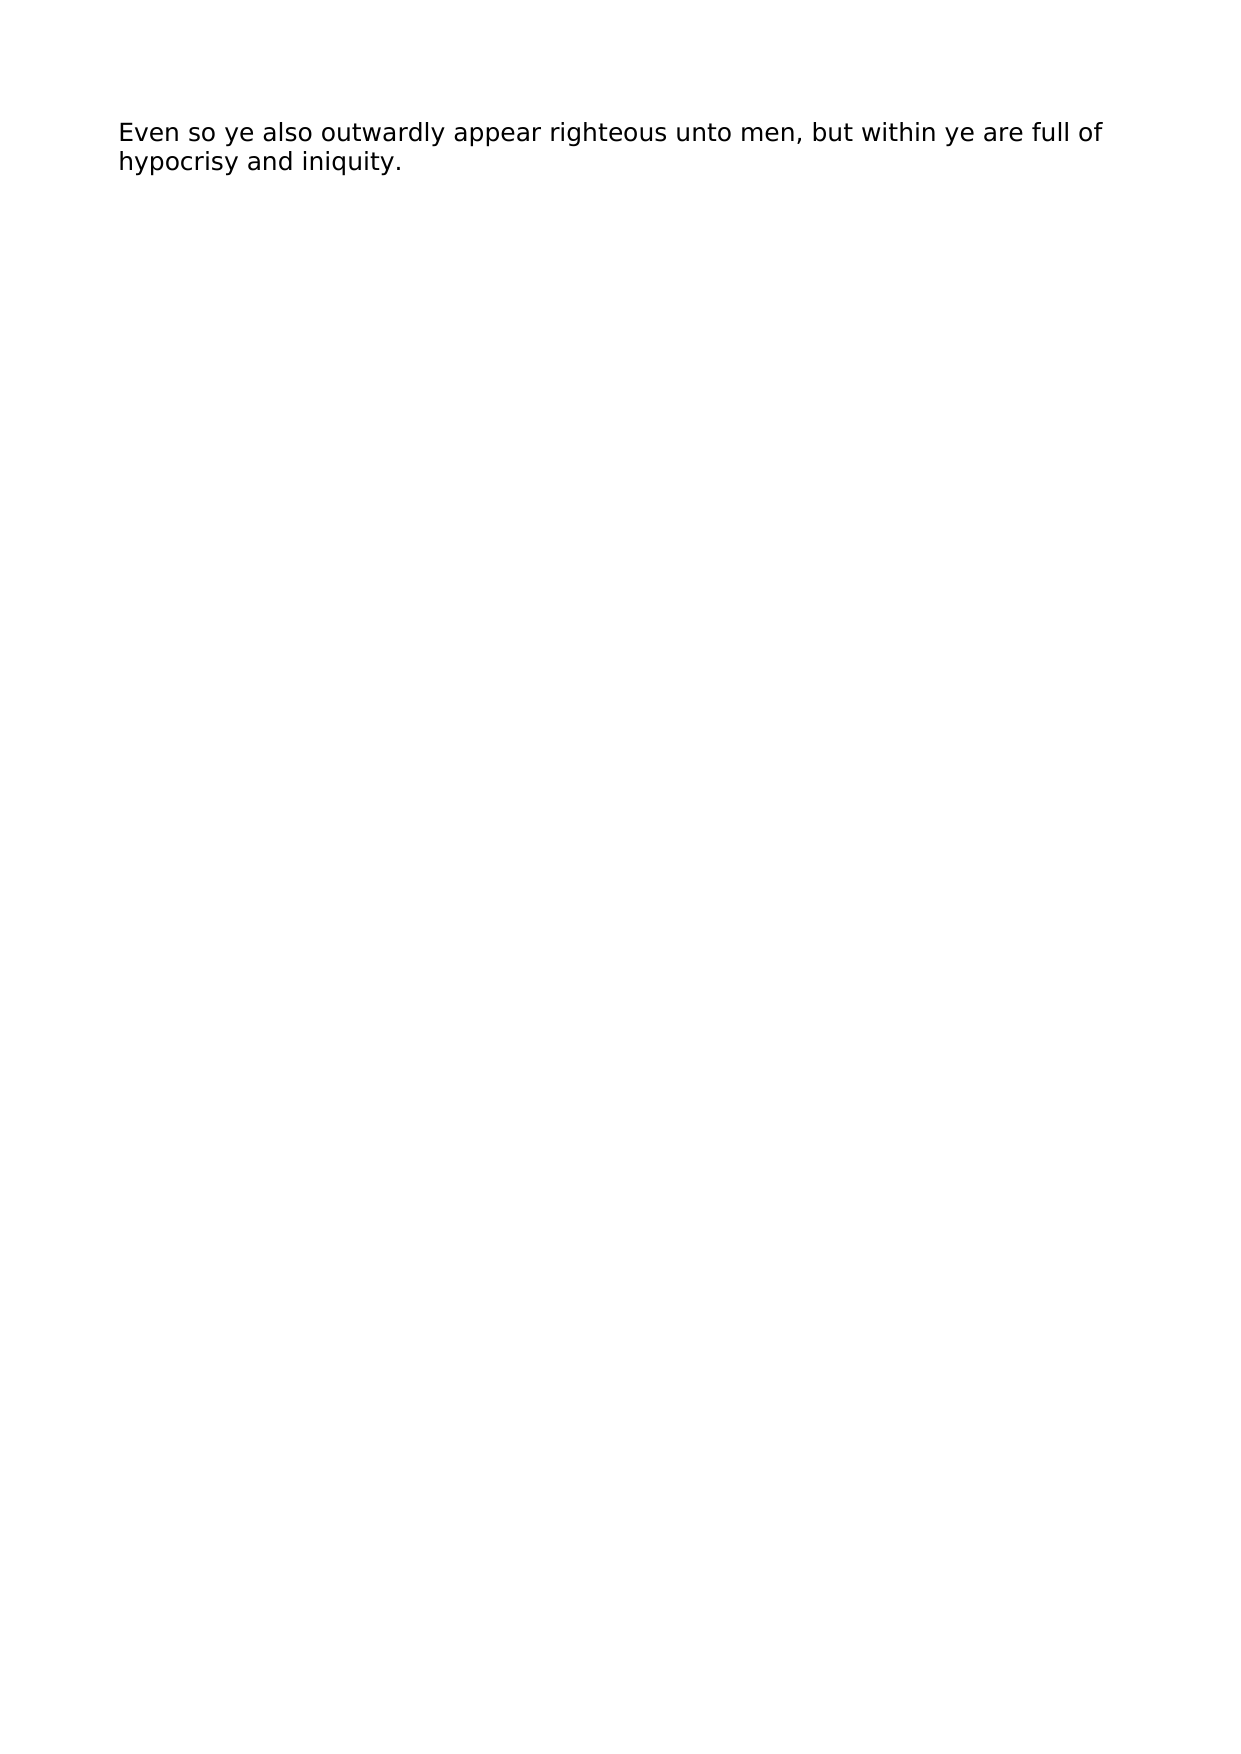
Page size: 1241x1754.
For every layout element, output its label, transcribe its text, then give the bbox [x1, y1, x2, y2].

text Even so ye also outwardly appear righteous unto men, but within ye are full of hypocrisy and iniquity. [118, 118, 1122, 176]
